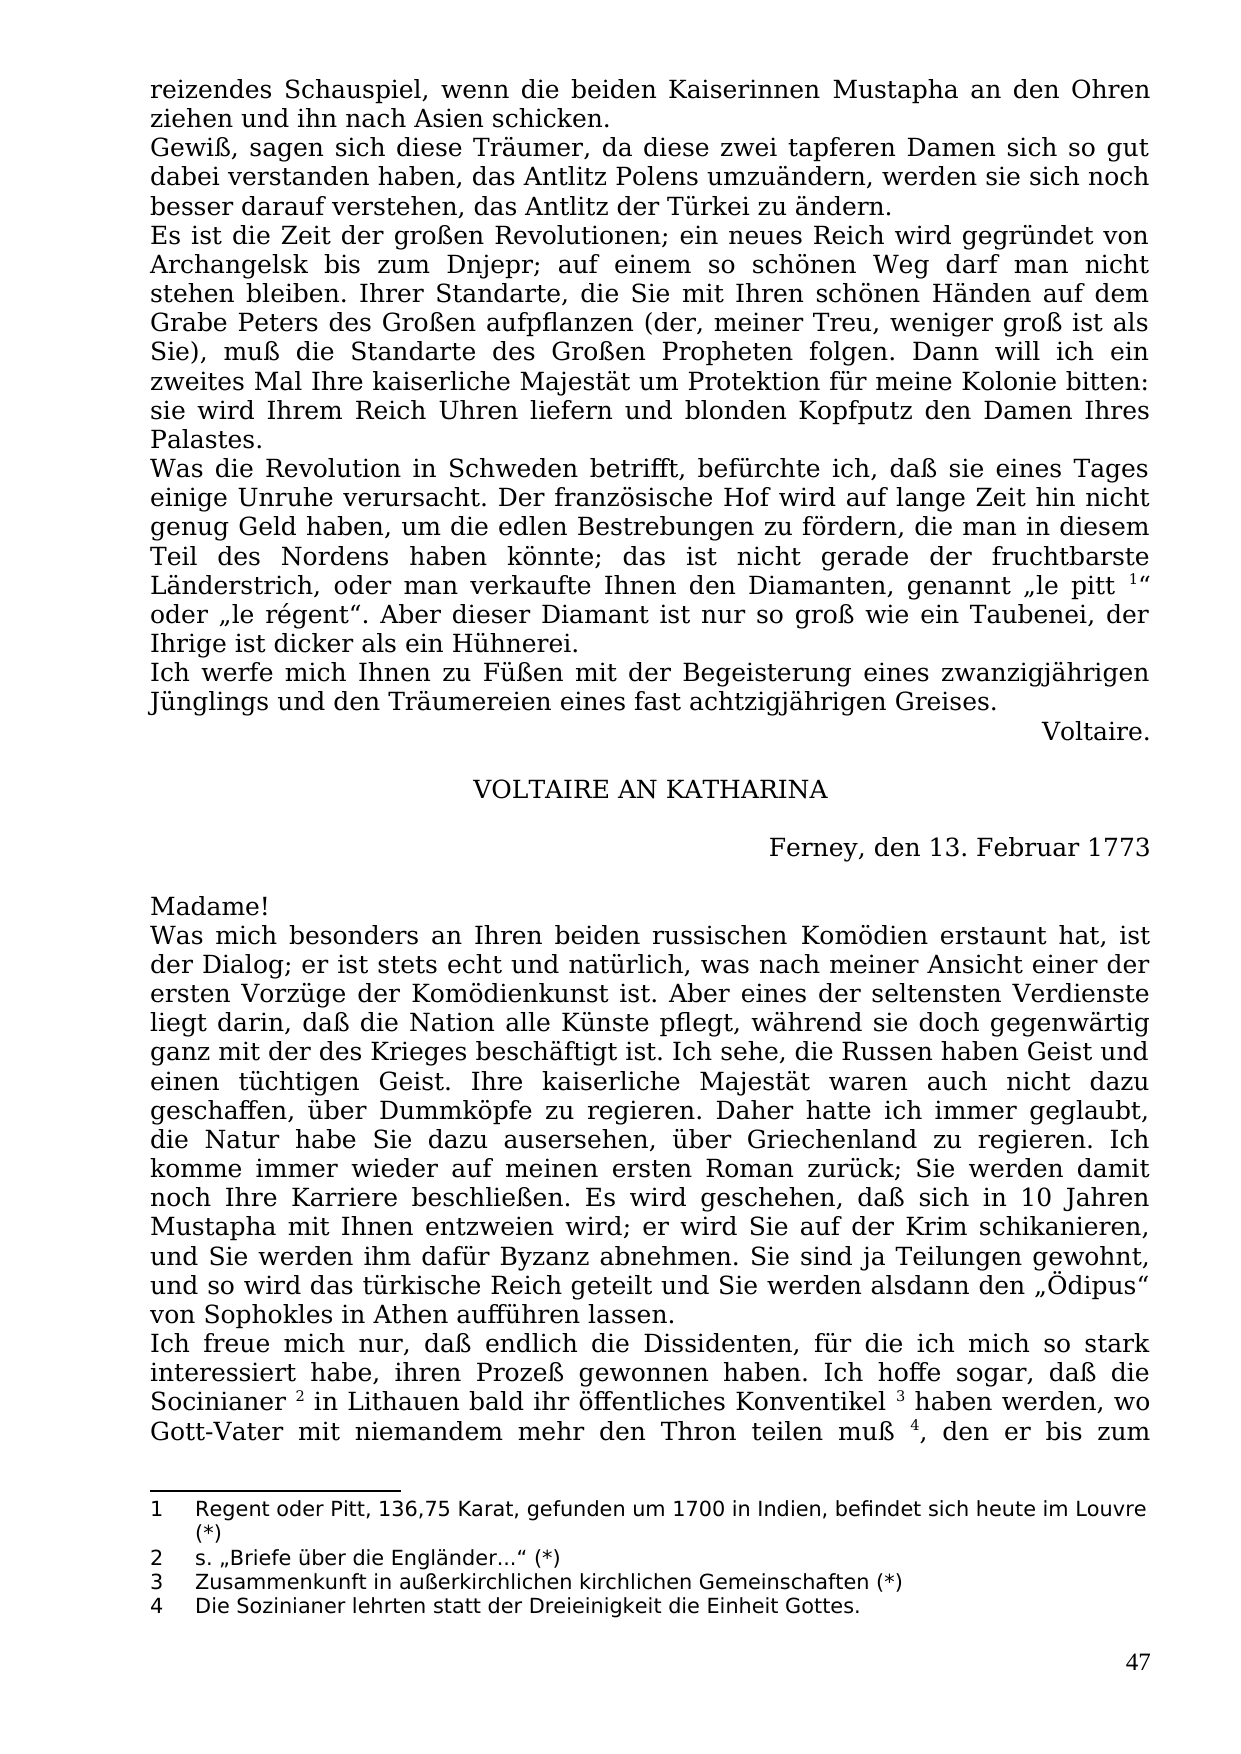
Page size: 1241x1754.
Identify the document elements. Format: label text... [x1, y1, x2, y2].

text VOLTAIRE AN KATHARINA [150, 775, 1151, 804]
text Voltaire. [150, 717, 1151, 746]
text reizendes Schauspiel, wenn die beiden Kaiserinnen Mustapha an den Ohren ziehen und ihn nach Asien schicken. [150, 75, 1151, 133]
text Was die Revolution in Schweden betrifft, befürchte ich, daß sie eines Tages einige Unruhe verursacht. Der französische Hof wird auf lange Zeit hin nicht genug Geld haben, um die edlen Bestrebungen zu fördern, die man in diesem Teil des Nordens haben könnte; das ist nicht gerade der fruchtbarste Länderstrich, oder man verkaufte Ihnen den Diamanten, genannt „le pitt “ oder „le régent“. Aber dieser Diamant ist nur so groß wie ein Taubenei, der Ihrige ist dicker als ein Hühnerei. [150, 454, 1151, 658]
text Ich werfe mich Ihnen zu Füßen mit der Begeisterung eines zwanzigjährigen Jünglings und den Träumereien eines fast achtzigjährigen Greises. [150, 658, 1151, 717]
text Madame! [150, 892, 1151, 921]
text s. „Briefe über die Engländer...“ (*) [150, 1546, 1151, 1570]
text Was mich besonders an Ihren beiden russischen Komödien erstaunt hat, ist der Dialog; er ist stets echt und natürlich, was nach meiner Ansicht einer der ersten Vorzüge der Komödienkunst ist. Aber eines der seltensten Verdienste liegt darin, daß die Nation alle Künste pflegt, während sie doch gegenwärtig ganz mit der des Krieges beschäftigt ist. Ich sehe, die Russen haben Geist und einen tüchtigen Geist. Ihre kaiserliche Majestät waren auch nicht dazu geschaffen, über Dummköpfe zu regieren. Daher hatte ich immer geglaubt, die Natur habe Sie dazu ausersehen, über Griechenland zu regieren. Ich komme immer wieder auf meinen ersten Roman zurück; Sie werden damit noch Ihre Karriere beschließen. Es wird geschehen, daß sich in 10 Jahren Mustapha mit Ihnen entzweien wird; er wird Sie auf der Krim schikanieren, und Sie werden ihm dafür Byzanz abnehmen. Sie sind ja Teilungen gewohnt, und so wird das türkische Reich geteilt und Sie werden alsdann den „Ödipus“ von Sophokles in Athen aufführen lassen. [150, 921, 1151, 1329]
text Zusammenkunft in außerkirchlichen kirchlichen Gemeinschaften (*) [150, 1570, 1151, 1594]
text Die Sozinianer lehrten statt der Dreieinigkeit die Einheit Gottes. [150, 1594, 1151, 1618]
text Regent oder Pitt, 136,75 Karat, gefunden um 1700 in Indien, befindet sich heute im Louvre (*) [150, 1497, 1151, 1546]
text Es ist die Zeit der großen Revolutionen; ein neues Reich wird gegründet von Archangelsk bis zum Dnjepr; auf einem so schönen Weg darf man nicht stehen bleiben. Ihrer Standarte, die Sie mit Ihren schönen Händen auf dem Grabe Peters des Großen aufpflanzen (der, meiner Treu, weniger groß ist als Sie), muß die Standarte des Großen Propheten folgen. Dann will ich ein zweites Mal Ihre kaiserliche Majestät um Protektion für meine Kolonie bitten: sie wird Ihrem Reich Uhren liefern und blonden Kopfputz den Damen Ihres Palastes. [150, 221, 1151, 454]
text Ferney, den 13. Februar 1773 [150, 833, 1151, 862]
text Gewiß, sagen sich diese Träumer, da diese zwei tapferen Damen sich so gut dabei verstanden haben, das Antlitz Polens umzuändern, werden sie sich noch besser darauf verstehen, das Antlitz der Türkei zu ändern. [150, 133, 1151, 221]
text Ich freue mich nur, daß endlich die Dissidenten, für die ich mich so stark interessiert habe, ihren Prozeß gewonnen haben. Ich hoffe sogar, daß die Socinianer in Lithauen bald ihr öffentliches Konventikel haben werden, wo Gott-Vater mit niemandem mehr den Thron teilen muß , den er bis zum [150, 1329, 1151, 1446]
